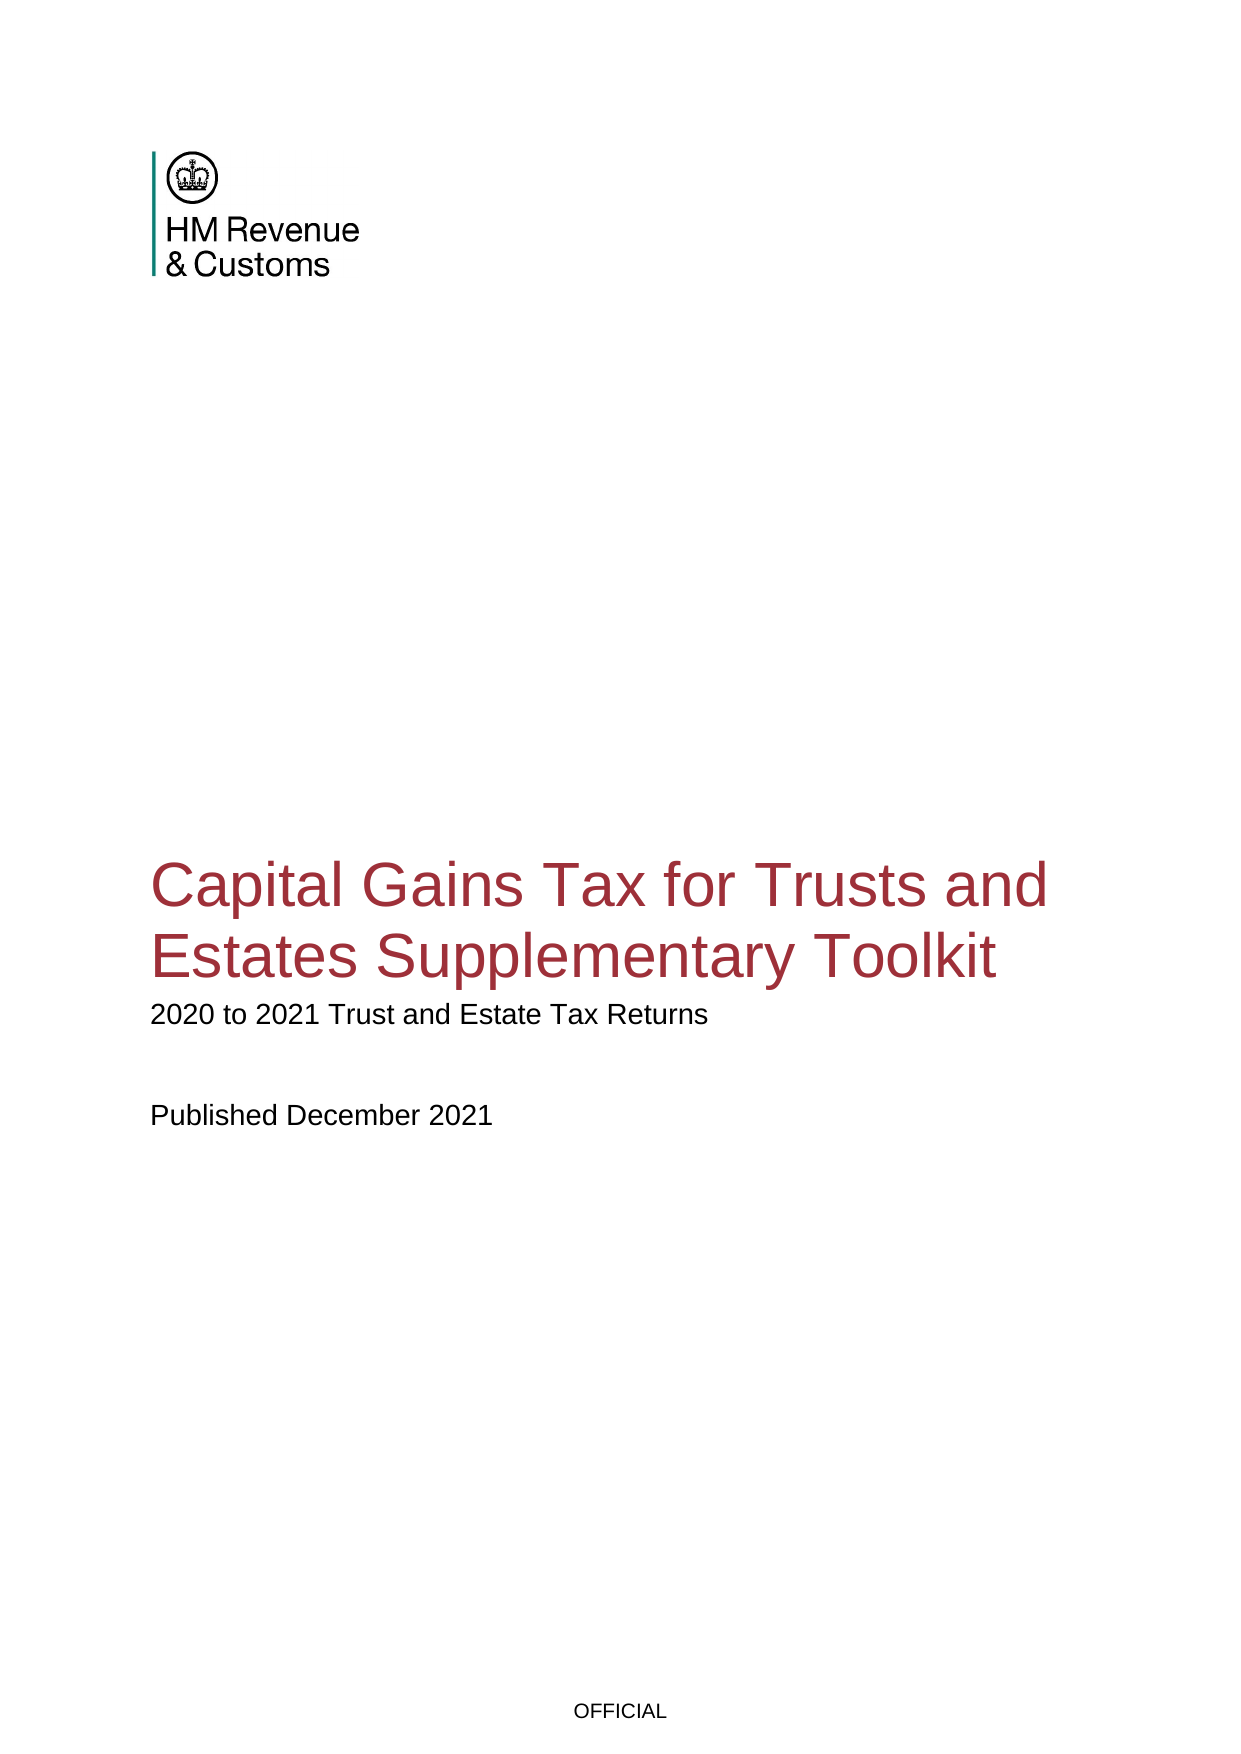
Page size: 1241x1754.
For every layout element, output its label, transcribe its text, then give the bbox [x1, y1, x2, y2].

text 2020 to 2021 Trust and Estate Tax Returns [150, 997, 1090, 1031]
title Capital Gains Tax for Trusts and Estates Supplementary Toolkit [150, 847, 1090, 991]
text OFFICIAL [15, 1698, 1225, 1722]
text Published December 2021 [150, 1098, 1090, 1131]
